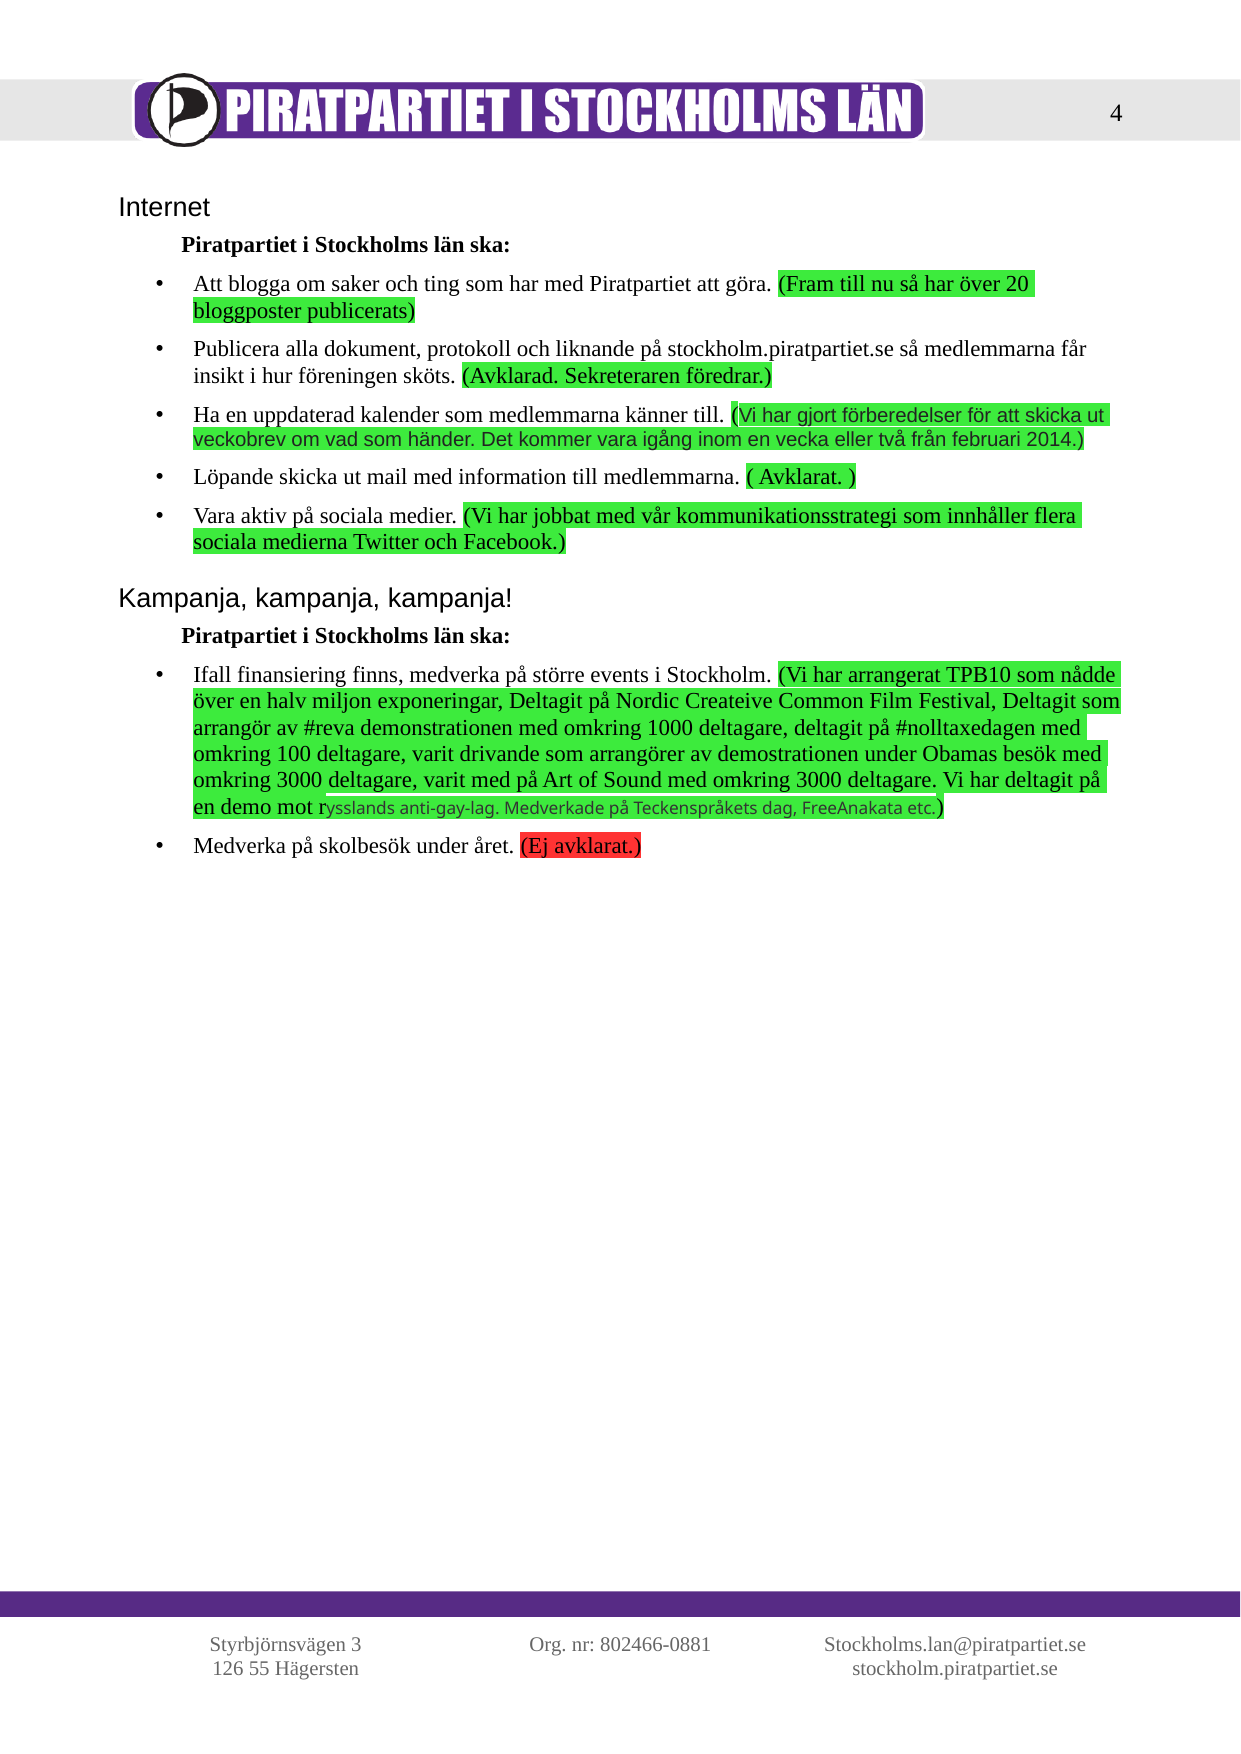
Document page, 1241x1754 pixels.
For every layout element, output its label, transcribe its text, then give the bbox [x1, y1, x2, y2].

list Att blogga om saker och ting som har med Piratpartiet att göra. (Fram till nu så har över 20 bloggposter publicerats) [156, 270, 1122, 323]
list Ha en uppdaterad kalender som medlemmarna känner till. (Vi har gjort förberedelser för att skicka ut veckobrev om vad som händer. Det kommer vara igång inom en vecka eller två från februari 2014.) [156, 401, 1122, 450]
text Piratpartiet i Stockholms län ska: [181, 622, 1122, 648]
text Piratpartiet i Stockholms län ska: [181, 231, 1122, 258]
subtitle Kampanja, kampanja, kampanja! [118, 582, 1122, 613]
picture [131, 73, 926, 147]
list Medverka på skolbesök under året. (Ej avklarat.) [156, 832, 1122, 858]
subtitle Internet [118, 191, 1122, 222]
list Löpande skicka ut mail med information till medlemmarna. ( Avklarat. ) [156, 463, 1122, 489]
list Ifall finansiering finns, medverka på större events i Stockholm. (Vi har arrangerat TPB10 som nådde över en halv miljon exponeringar, Deltagit på Nordic Createive Common Film Festival, Deltagit som arrangör av #reva demonstrationen med omkring 1000 deltagare, deltagit på #nolltaxedagen med omkring 100 deltagare, varit drivande som arrangörer av demostrationen under Obamas besök med omkring 3000 deltagare, varit med på Art of Sound med omkring 3000 deltagare. Vi har deltagit på en demo mot rysslands anti-gay-lag. Medverkade på Teckenspråkets dag, FreeAnakata etc.) [156, 661, 1122, 819]
list Vara aktiv på sociala medier. (Vi har jobbat med vår kommunikationsstrategi som innhåller flera sociala medierna Twitter och Facebook.) [156, 502, 1122, 554]
list Publicera alla dokument, protokoll och liknande på stockholm.piratpartiet.se så medlemmarna får insikt i hur föreningen sköts. (Avklarad. Sekreteraren föredrar.) [156, 336, 1122, 388]
